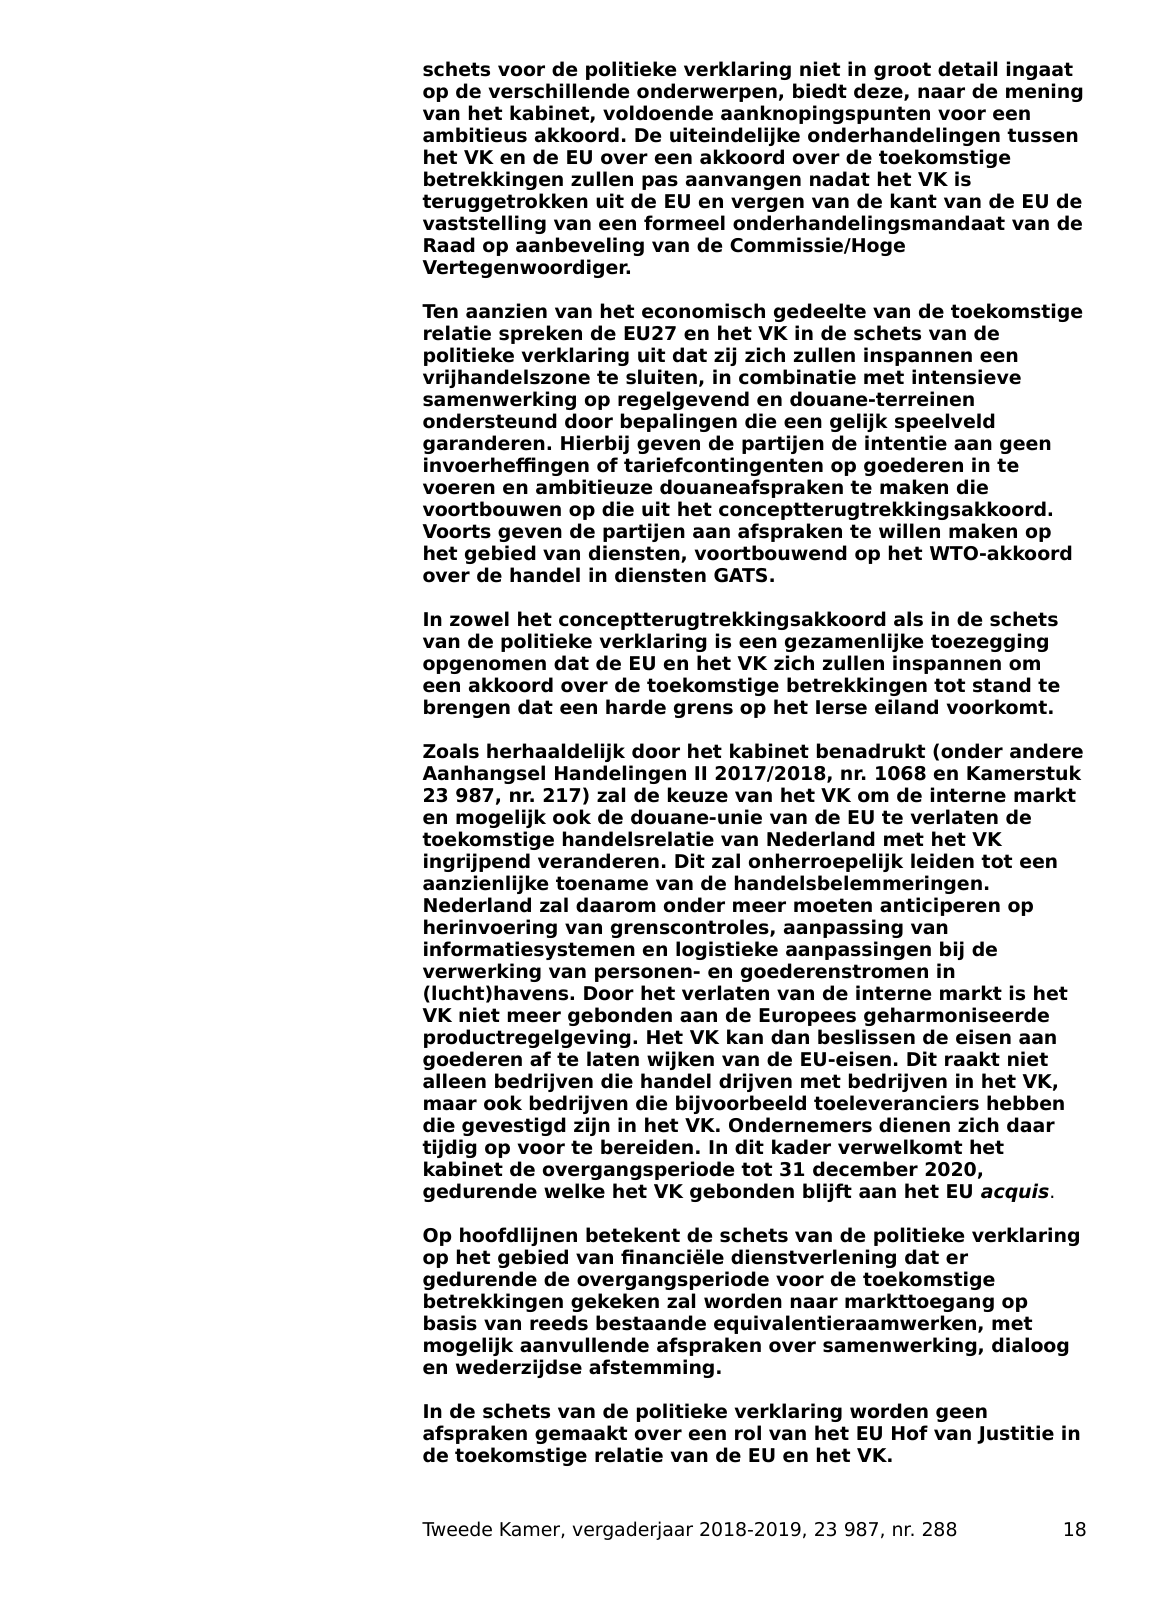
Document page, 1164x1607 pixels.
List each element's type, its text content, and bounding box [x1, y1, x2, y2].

text Op hoofdlijnen betekent de schets van de politieke verklaring op het gebied van financiële dienstverlening dat er gedurende de overgangsperiode voor de toekomstige betrekkingen gekeken zal worden naar markttoegang op basis van reeds bestaande equivalentieraamwerken, met mogelijk aanvullende afspraken over samenwerking, dialoog en wederzijdse afstemming. [422, 1225, 1087, 1379]
text In de schets van de politieke verklaring worden geen afspraken gemaakt over een rol van het EU Hof van Justitie in de toekomstige relatie van de EU en het VK. [422, 1401, 1087, 1467]
text Ten aanzien van het economisch gedeelte van de toekomstige relatie spreken de EU27 en het VK in de schets van de politieke verklaring uit dat zij zich zullen inspannen een vrijhandelszone te sluiten, in combinatie met intensieve samenwerking op regelgevend en douane-terreinen ondersteund door bepalingen die een gelijk speelveld garanderen. Hierbij geven de partijen de intentie aan geen invoerheffingen of tariefcontingenten op goederen in te voeren en ambitieuze douaneafspraken te maken die voortbouwen op die uit het conceptterugtrekkingsakkoord. Voorts geven de partijen aan afspraken te willen maken op het gebied van diensten, voortbouwend op het WTO-akkoord over de handel in diensten GATS. [422, 301, 1087, 587]
text Zoals herhaaldelijk door het kabinet benadrukt (onder andere Aanhangsel Handelingen II 2017/2018, nr. 1068 en Kamerstuk 23 987, nr. 217) zal de keuze van het VK om de interne markt en mogelijk ook de douane-unie van de EU te verlaten de toekomstige handelsrelatie van Nederland met het VK ingrijpend veranderen. Dit zal onherroepelijk leiden tot een aanzienlijke toename van de handelsbelemmeringen. Nederland zal daarom onder meer moeten anticiperen op herinvoering van grenscontroles, aanpassing van informatiesystemen en logistieke aanpassingen bij de verwerking van personen- en goederenstromen in (lucht)havens. Door het verlaten van de interne markt is het VK niet meer gebonden aan de Europees geharmoniseerde productregelgeving. Het VK kan dan beslissen de eisen aan goederen af te laten wijken van de EU-eisen. Dit raakt niet alleen bedrijven die handel drijven met bedrijven in het VK, maar ook bedrijven die bijvoorbeeld toeleveranciers hebben die gevestigd zijn in het VK. Ondernemers dienen zich daar tijdig op voor te bereiden. In dit kader verwelkomt het kabinet de overgangsperiode tot 31 december 2020, gedurende welke het VK gebonden blijft aan het EU acquis. [422, 741, 1087, 1203]
text In zowel het conceptterugtrekkingsakkoord als in de schets van de politieke verklaring is een gezamenlijke toezegging opgenomen dat de EU en het VK zich zullen inspannen om een akkoord over de toekomstige betrekkingen tot stand te brengen dat een harde grens op het Ierse eiland voorkomt. [422, 609, 1087, 719]
text schets voor de politieke verklaring niet in groot detail ingaat op de verschillende onderwerpen, biedt deze, naar de mening van het kabinet, voldoende aanknopingspunten voor een ambitieus akkoord. De uiteindelijke onderhandelingen tussen het VK en de EU over een akkoord over de toekomstige betrekkingen zullen pas aanvangen nadat het VK is teruggetrokken uit de EU en vergen van de kant van de EU de vaststelling van een formeel onderhandelingsmandaat van de Raad op aanbeveling van de Commissie/Hoge Vertegenwoordiger. [422, 59, 1087, 279]
